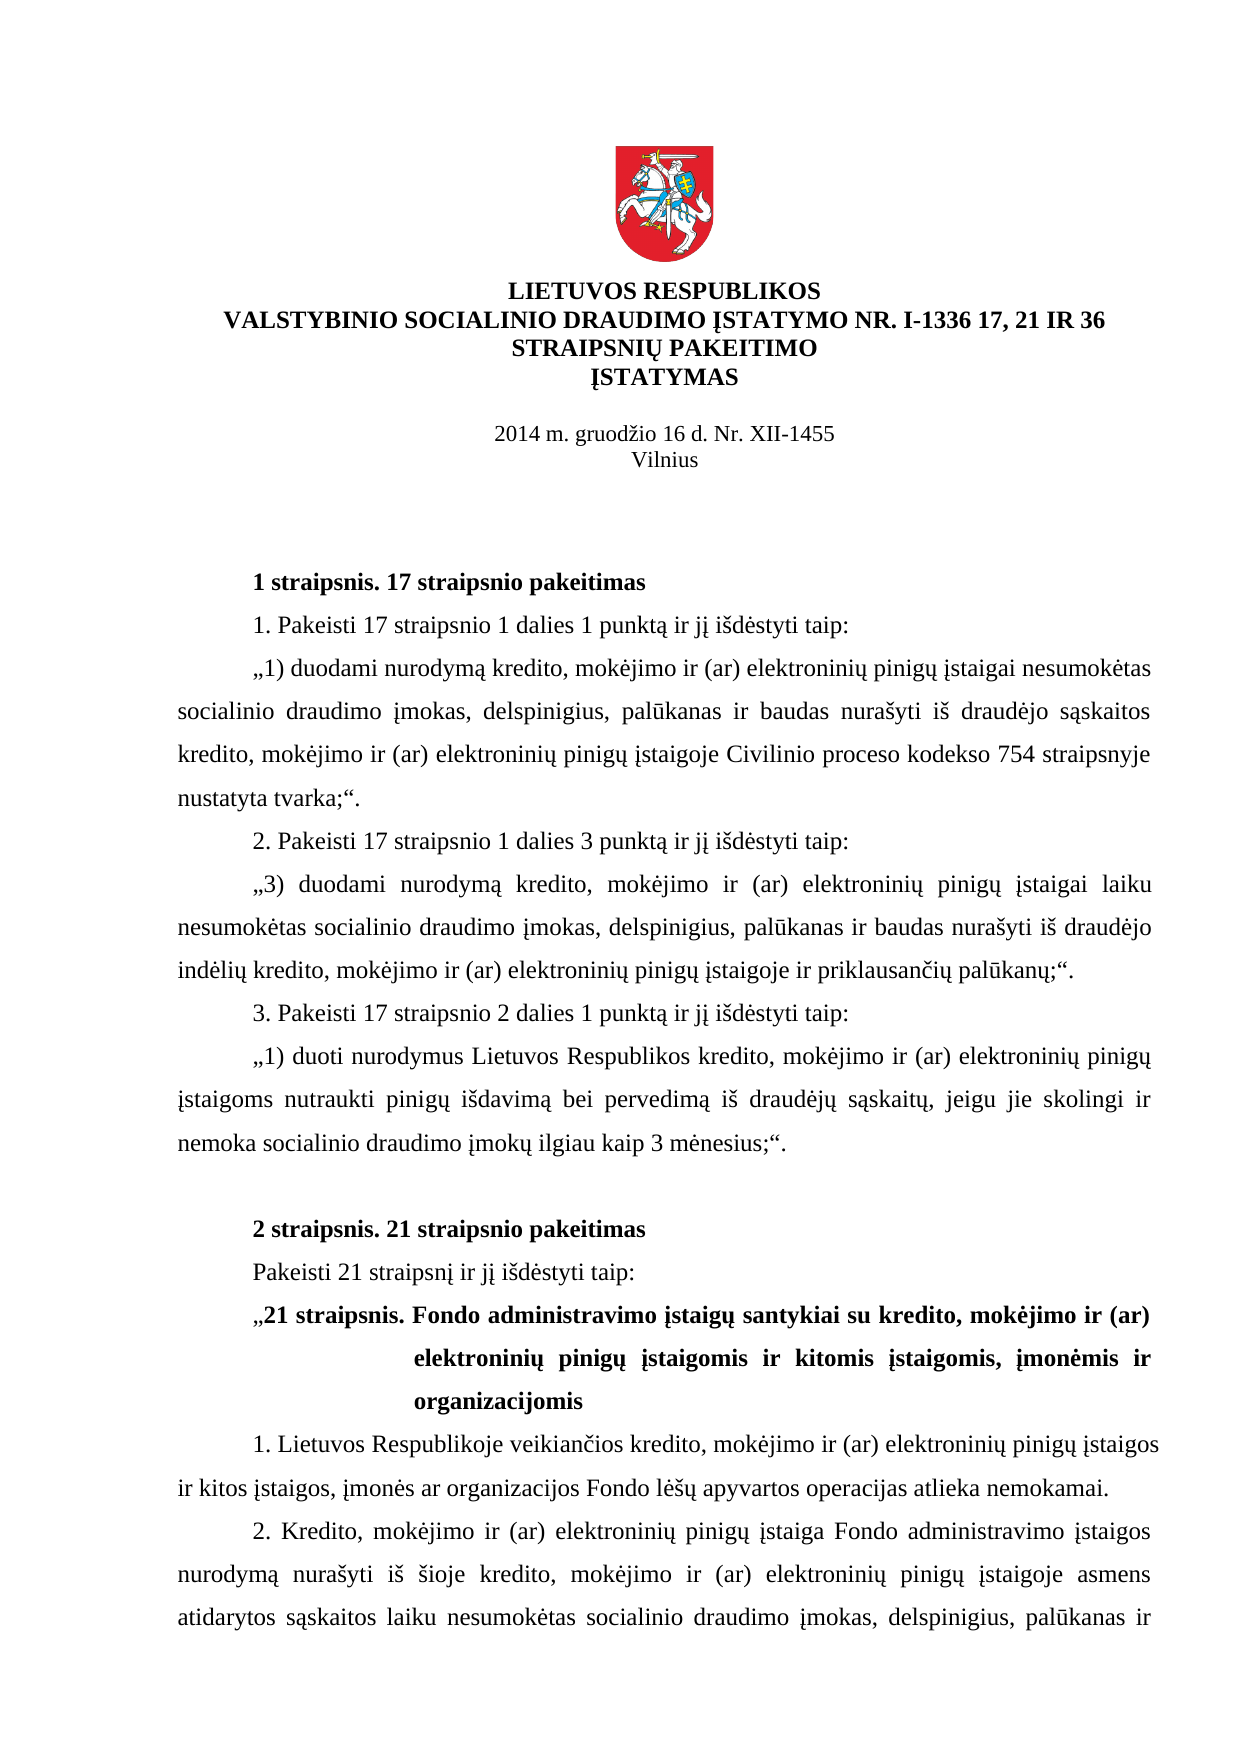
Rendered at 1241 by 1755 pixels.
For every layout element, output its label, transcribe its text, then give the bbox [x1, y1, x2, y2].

text 2. Kredito, mokėjimo ir (ar) elektroninių pinigų įstaiga Fondo administravimo įstaigos nurodymą nurašyti iš šioje kredito, mokėjimo ir (ar) elektroninių pinigų įstaigoje asmens atidarytos sąskaitos laiku nesumokėtas socialinio draudimo įmokas, delspinigius, palūkanas ir [177, 1516, 1152, 1631]
text 1 straipsnis. 17 straipsnio pakeitimas [177, 567, 1152, 596]
text 2. Pakeisti 17 straipsnio 1 dalies 3 punktą ir jį išdėstyti taip: [177, 826, 1152, 854]
text Vilnius [177, 446, 1152, 472]
text VALSTYBINIO SOCIALINIO DRAUDIMO ĮSTATYMO NR. I-1336 17, 21 IR 36 STRAIPSNIŲ PAKEITIMO [177, 305, 1152, 362]
text „21 straipsnis. Fondo administravimo įstaigų santykiai su kredito, mokėjimo ir (ar) elektroninių pinigų įstaigomis ir kitomis įstaigomis, įmonėmis ir organizacijomis [252, 1300, 1152, 1415]
text „1) duodami nurodymą kredito, mokėjimo ir (ar) elektroninių pinigų įstaigai nesumokėtas socialinio draudimo įmokas, delspinigius, palūkanas ir baudas nurašyti iš draudėjo sąskaitos kredito, mokėjimo ir (ar) elektroninių pinigų įstaigoje Civilinio proceso kodekso 754 straipsnyje nustatyta tvarka;“. [177, 653, 1152, 811]
text 3. Pakeisti 17 straipsnio 2 dalies 1 punktą ir jį išdėstyti taip: [177, 998, 1152, 1027]
text 2014 m. gruodžio 16 d. Nr. XII-1455 [177, 420, 1152, 446]
text 1. Pakeisti 17 straipsnio 1 dalies 1 punktą ir jį išdėstyti taip: [177, 610, 1152, 639]
text „3) duodami nurodymą kredito, mokėjimo ir (ar) elektroninių pinigų įstaigai laiku nesumokėtas socialinio draudimo įmokas, delspinigius, palūkanas ir baudas nurašyti iš draudėjo indėlių kredito, mokėjimo ir (ar) elektroninių pinigų įstaigoje ir priklausančių palūkanų;“. [177, 869, 1152, 984]
text ĮSTATYMAS [177, 362, 1152, 391]
text LIETUVOS RESPUBLIKOS [177, 276, 1152, 305]
text Pakeisti 21 straipsnį ir jį išdėstyti taip: [177, 1257, 1152, 1286]
text 1. Lietuvos Respublikoje veikiančios kredito, mokėjimo ir (ar) elektroninių pinigų įstaigos ir kitos įstaigos, įmonės ar organizacijos Fondo lėšų apyvartos operacijas atlieka nemokamai. [177, 1429, 1160, 1501]
text „1) duoti nurodymus Lietuvos Respublikos kredito, mokėjimo ir (ar) elektroninių pinigų įstaigoms nutraukti pinigų išdavimą bei pervedimą iš draudėjų sąskaitų, jeigu jie skolingi ir nemoka socialinio draudimo įmokų ilgiau kaip 3 mėnesius;“. [177, 1041, 1152, 1156]
text 2 straipsnis. 21 straipsnio pakeitimas [177, 1214, 1152, 1243]
